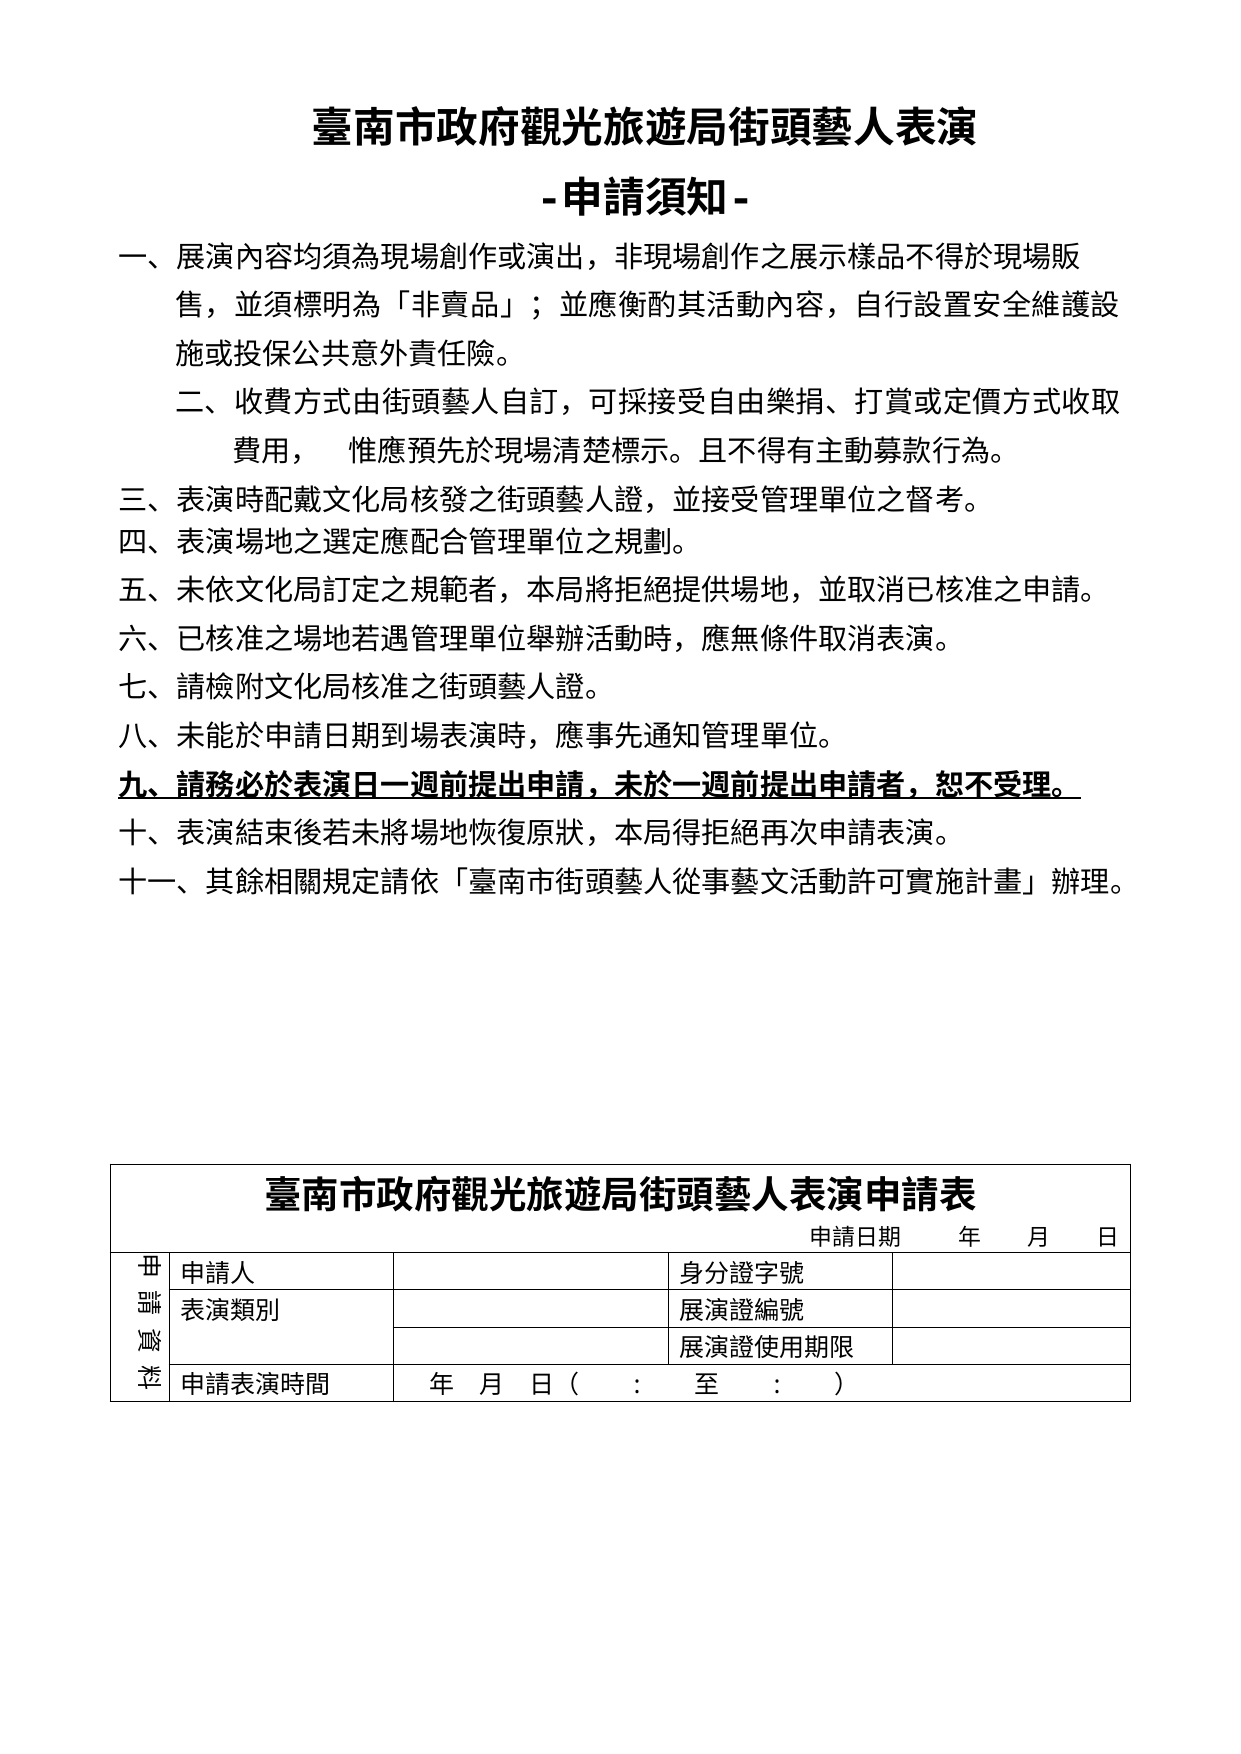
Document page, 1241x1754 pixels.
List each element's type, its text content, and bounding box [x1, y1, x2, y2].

text -申請須知- [168, 164, 1122, 224]
table_cell 年 月 日（ : 至 : ） [394, 1365, 1130, 1401]
table_cell 申請表演時間 [170, 1365, 393, 1401]
text 十一、其餘相關規定請依「臺南市街頭藝人從事藝文活動許可實施計畫」辦理。 [118, 858, 1122, 900]
table_cell 申 請 資 料 [111, 1253, 169, 1401]
text 一、展演內容均須為現場創作或演出，非現場創作之展示樣品不得於現場販 [118, 233, 1122, 276]
table_cell [394, 1328, 668, 1364]
text 十、表演結束後若未將場地恢復原狀，本局得拒絕再次申請表演。 [118, 809, 1122, 852]
table_cell [893, 1253, 1130, 1289]
table_cell 表演類別 [170, 1290, 393, 1364]
text 四、表演場地之選定應配合管理單位之規劃。 [118, 518, 1122, 561]
text 二、收費方式由街頭藝人自訂，可採接受自由樂捐、打賞或定價方式收取費用， 惟應預先於現場清楚標示。且不得有主動募款行為。 [175, 379, 1122, 470]
table_cell [394, 1253, 668, 1289]
text 七、請檢附文化局核准之街頭藝人證。 [118, 664, 1122, 706]
text 臺南市政府觀光旅遊局街頭藝人表演 [168, 94, 1122, 155]
table_cell 展演證編號 [669, 1290, 892, 1327]
table_cell 展演證使用期限 [669, 1328, 892, 1364]
table_cell [893, 1290, 1130, 1327]
text 售，並須標明為「非賣品」；並應衡酌其活動內容，自行設置安全維護設施或投保公共意外責任險。 [175, 282, 1122, 373]
table_header 臺南市政府觀光旅遊局街頭藝人表演申請表 申請日期 年 月 日 [111, 1165, 1130, 1252]
table_cell [394, 1290, 668, 1327]
text 五、未依文化局訂定之規範者，本局將拒絕提供場地，並取消已核准之申請。 [118, 567, 1122, 609]
text 三、表演時配戴文化局核發之街頭藝人證，並接受管理單位之督考。 [118, 476, 1122, 518]
text 六、已核准之場地若遇管理單位舉辦活動時，應無條件取消表演。 [118, 615, 1122, 658]
table_cell 身分證字號 [669, 1253, 892, 1289]
text 八、未能於申請日期到場表演時，應事先通知管理單位。 [118, 712, 1122, 755]
table_cell [893, 1328, 1130, 1364]
text 九、請務必於表演日一週前提出申請，未於一週前提出申請者，恕不受理。 [118, 761, 1122, 803]
table_cell 申請人 [170, 1253, 393, 1289]
